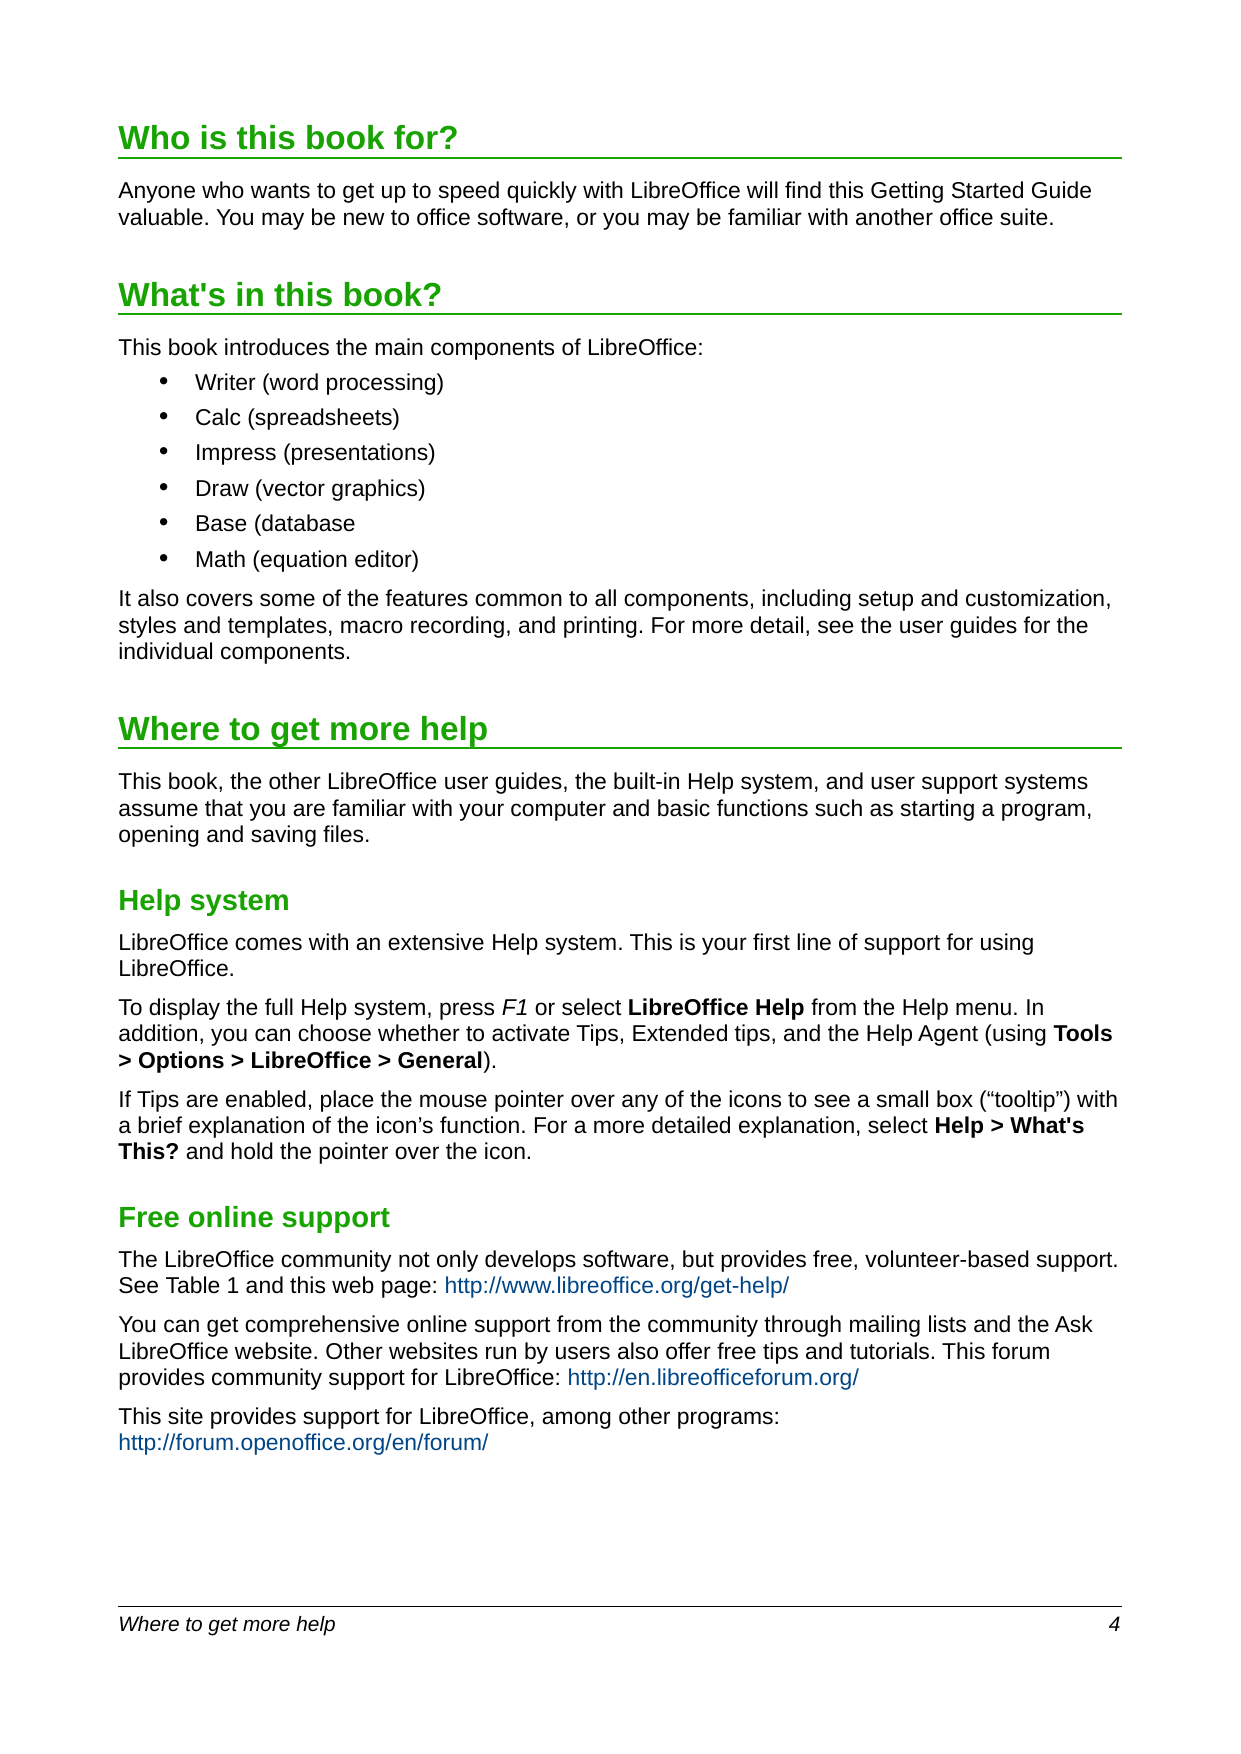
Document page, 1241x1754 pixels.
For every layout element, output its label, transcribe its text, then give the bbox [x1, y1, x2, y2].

subtitle Where to get more help [118, 709, 1122, 747]
subtitle What's in this book? [118, 274, 1122, 313]
subtitle Free online support [118, 1200, 1122, 1234]
text This book, the other LibreOffice user guides, the built-in Help system, and user support systems assume that you are familiar with your computer and basic functions such as starting a program, opening and saving files. [118, 768, 1122, 847]
list Draw (vector graphics) [156, 473, 1122, 502]
list Impress (presentations) [156, 438, 1122, 467]
text It also covers some of the features common to all components, including setup and customization, styles and templates, macro recording, and printing. For more detail, see the user guides for the individual components. [118, 585, 1122, 664]
list Math (equation editor) [156, 544, 1122, 573]
list Base (database [156, 508, 1122, 538]
text If Tips are enabled, place the mouse pointer over any of the icons to see a small box (“tooltip”) with a brief explanation of the icon’s function. For a more detailed explanation, select Help > What's This? and hold the pointer over the icon. [118, 1086, 1122, 1164]
text LibreOffice comes with an extensive Help system. This is your first line of support for using LibreOffice. [118, 929, 1122, 981]
text You can get comprehensive online support from the community through mailing lists and the Ask LibreOffice website. Other websites run by users also offer free tips and tutorials. This forum provides community support for LibreOffice: http://en.libreofficeforum.org/ [118, 1311, 1122, 1390]
subtitle Help system [118, 883, 1122, 916]
list This book introduces the main components of LibreOffice: [118, 334, 1122, 360]
text This site provides support for LibreOffice, among other programs: http://forum.openoffice.org/en/forum/ [118, 1403, 1122, 1456]
text To display the full Help system, press F1 or select LibreOffice Help from the Help menu. In addition, you can choose whether to activate Tips, Extended tips, and the Help Agent (using Tools > Options > LibreOffice > General). [118, 994, 1122, 1073]
subtitle Who is this book for? [118, 118, 1122, 157]
text The LibreOffice community not only develops software, but provides free, volunteer-based support. See 1 and this web page: http://www.libreoffice.org/get-help/ [118, 1246, 1122, 1299]
list Writer (word processing) [156, 367, 1122, 396]
text Anyone who wants to get up to speed quickly with LibreOffice will find this Getting Started Guide valuable. You may be new to office software, or you may be familiar with another office suite. [118, 177, 1122, 230]
list Calc (spreadsheets) [156, 402, 1122, 431]
